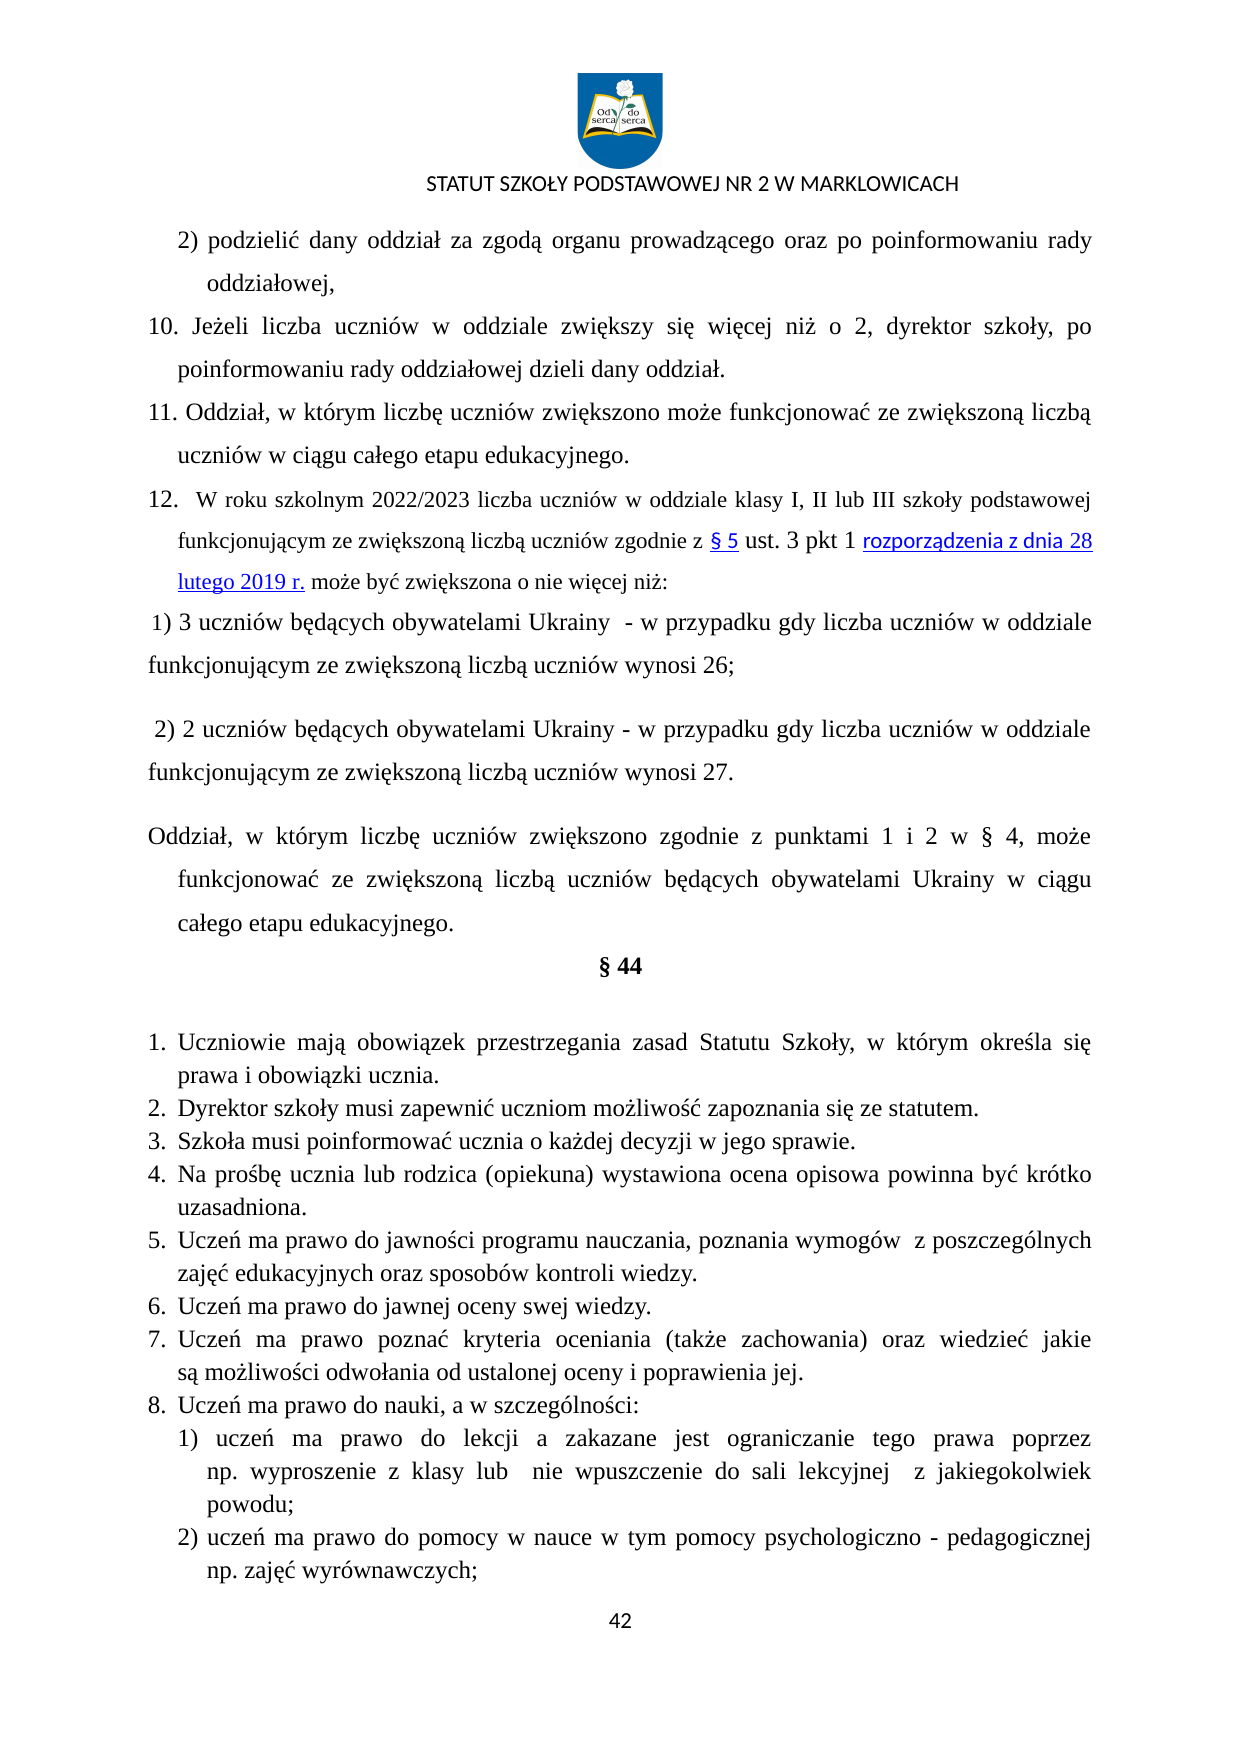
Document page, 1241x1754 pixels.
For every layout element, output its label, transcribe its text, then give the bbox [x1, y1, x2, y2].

text 2) uczeń ma prawo do pomocy w nauce w tym pomocy psychologiczno - pedagogicznej np. zajęć wyrównawczych; [177, 1522, 1093, 1584]
text 11. Oddział, w którym liczbę uczniów zwiększono może funkcjonować ze zwiększoną liczbą uczniów w ciągu całego etapu edukacyjnego. [148, 397, 1093, 469]
list Dyrektor szkoły musi zapewnić uczniom możliwość zapoznania się ze statutem. [148, 1093, 1093, 1122]
list Uczeń ma prawo poznać kryteria oceniania (także zachowania) oraz wiedzieć jakie są możliwości odwołania od ustalonej oceny i poprawienia jej. [148, 1324, 1093, 1386]
text 10. Jeżeli liczba uczniów w oddziale zwiększy się więcej niż o 2, dyrektor szkoły, po poinformowaniu rady oddziałowej dzieli dany oddział. [148, 311, 1093, 383]
text 2) podzielić dany oddział za zgodą organu prowadzącego oraz po poinformowaniu rady oddziałowej, [177, 225, 1093, 297]
text 1) uczeń ma prawo do lekcji a zakazane jest ograniczanie tego prawa poprzez np. wyproszenie z klasy lub nie wpuszczenie do sali lekcyjnej z jakiegokolwiek powodu; [177, 1423, 1093, 1518]
text 2) 2 uczniów będących obywatelami Ukrainy - w przypadku gdy liczba uczniów w oddziale funkcjonującym ze zwiększoną liczbą uczniów wynosi 27. [124, 714, 1093, 786]
list Uczeń ma prawo do jawności programu nauczania, poznania wymogów z poszczególnych zajęć edukacyjnych oraz sposobów kontroli wiedzy. [148, 1225, 1093, 1287]
text Oddział, w którym liczbę uczniów zwiększono zgodnie z punktami 1 i 2 w § 4, może funkcjonować ze zwiększoną liczbą uczniów będących obywatelami Ukrainy w ciągu całego etapu edukacyjnego. [148, 821, 1093, 936]
list Na prośbę ucznia lub rodzica (opiekuna) wystawiona ocena opisowa powinna być krótko uzasadniona. [148, 1159, 1093, 1221]
text 12. W roku szkolnym 2022/2023 liczba uczniów w oddziale klasy I, II lub III szkoły podstawowej funkcjonującym ze zwiększoną liczbą uczniów zgodnie z § 5 ust. 3 pkt 1 rozporządzenia z dnia 28 lutego 2019 r. może być zwiększona o nie więcej niż: [148, 484, 1093, 594]
list Uczniowie mają obowiązek przestrzegania zasad Statutu Szkoły, w którym określa się prawa i obowiązki ucznia. [148, 1027, 1093, 1089]
list Uczeń ma prawo do jawnej oceny swej wiedzy. [148, 1291, 1093, 1320]
list Uczeń ma prawo do nauki, a w szczególności: [148, 1390, 1093, 1419]
text § 44 [148, 951, 1093, 979]
list Szkoła musi poinformować ucznia o każdej decyzji w jego sprawie. [148, 1126, 1093, 1155]
text 1) 3 uczniów będących obywatelami Ukrainy - w przypadku gdy liczba uczniów w oddziale funkcjonującym ze zwiększoną liczbą uczniów wynosi 26; [124, 607, 1093, 679]
